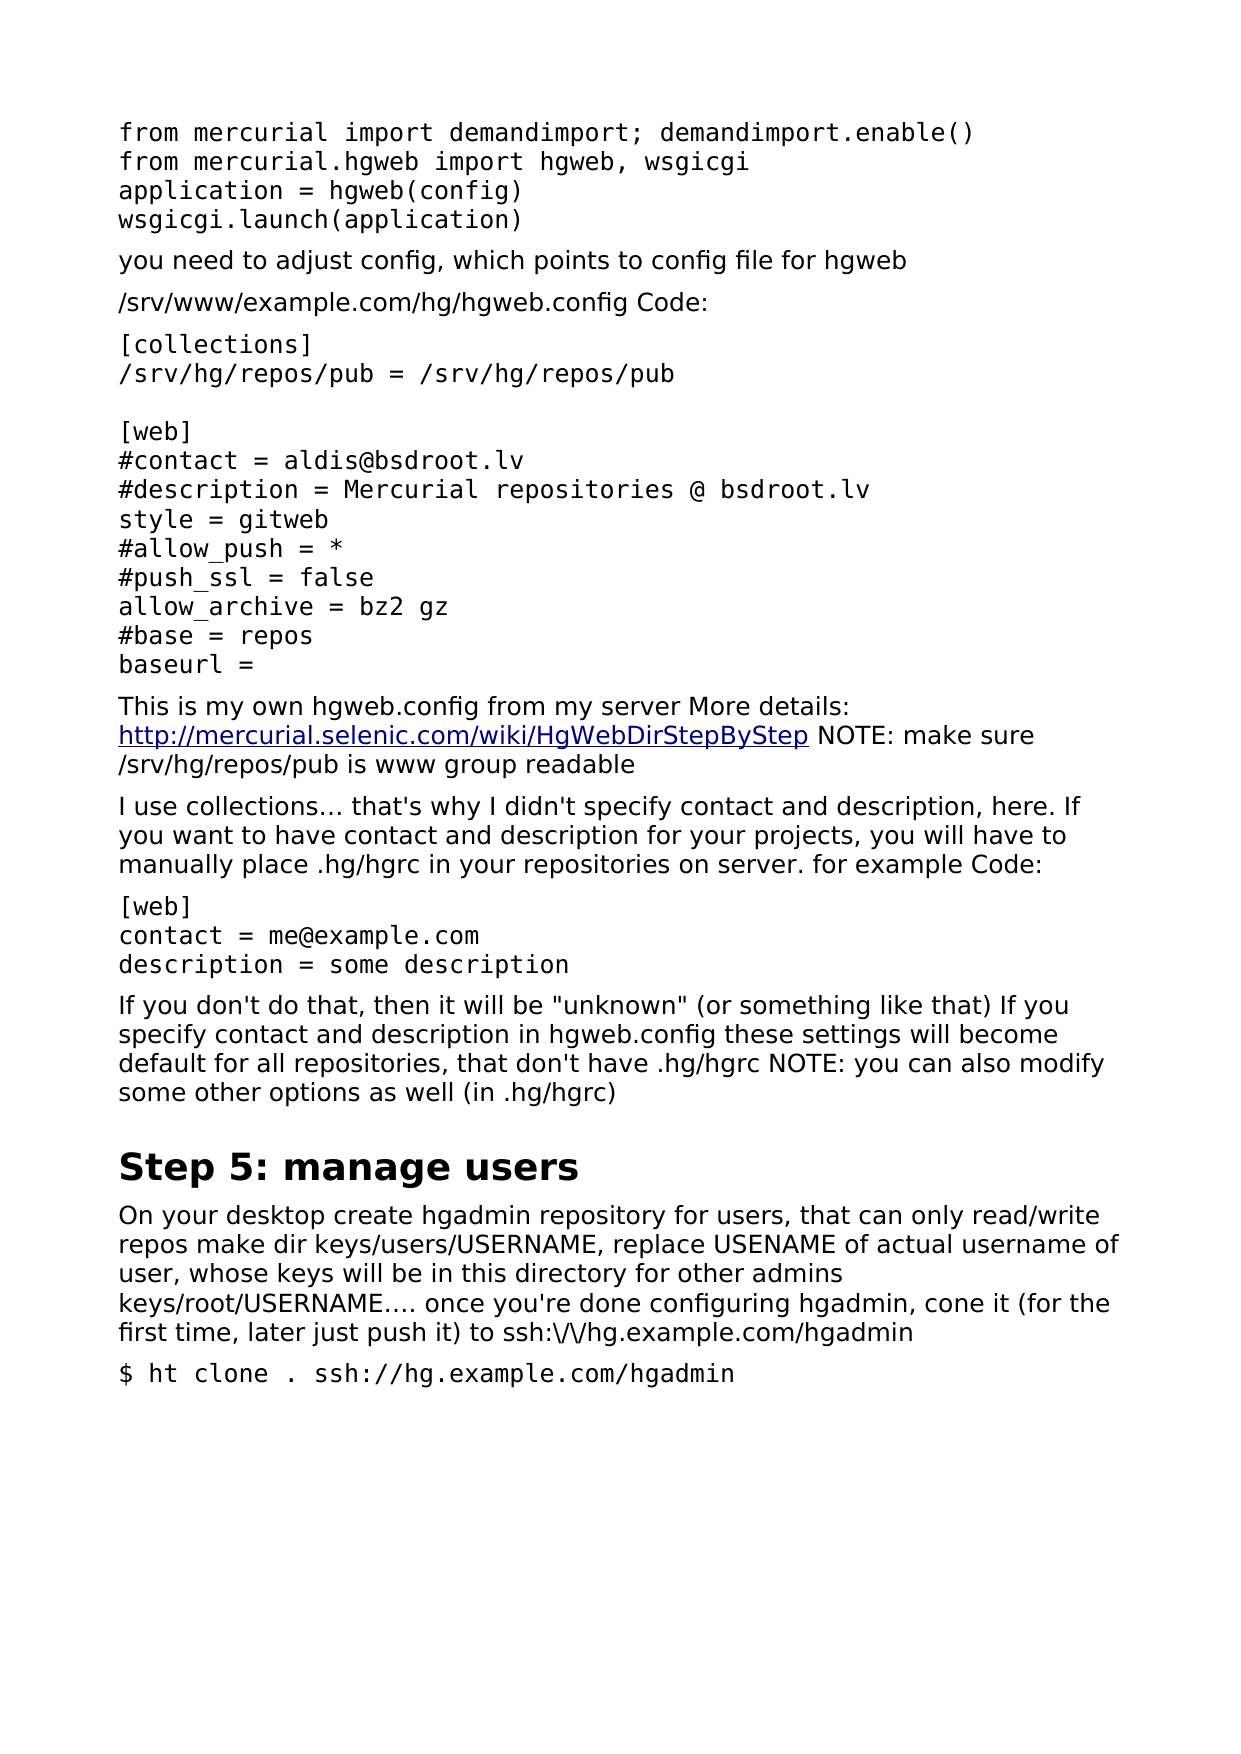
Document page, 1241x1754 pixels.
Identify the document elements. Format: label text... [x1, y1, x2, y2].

text you need to adjust config, which points to config file for hgweb [118, 247, 1122, 276]
text If you don't do that, then it will be "unknown" (or something like that) If you specify contact and description in hgweb.config these settings will become default for all repositories, that don't have .hg/hgrc NOTE: you can also modify some other options as well (in .hg/hgrc) [118, 991, 1122, 1108]
text [web] contact = me@example.com description = some description [118, 892, 1122, 979]
text This is my own hgweb.config from my server More details: http://mercurial.selenic.com/wiki/HgWebDirStepByStep NOTE: make sure /srv/hg/repos/pub is www group readable [118, 692, 1122, 779]
text I use collections… that's why I didn't specify contact and description, here. If you want to have contact and description for your projects, you will have to manually place .hg/hgrc in your repositories on server. for example Code: [118, 792, 1122, 879]
subtitle Step 5: manage users [118, 1145, 1122, 1189]
text On your desktop create hgadmin repository for users, that can only read/write repos make dir keys/users/USERNAME, replace USENAME of actual username of user, whose keys will be in this directory for other admins keys/root/USERNAME…. once you're done configuring hgadmin, cone it (for the first time, later just push it) to ssh:\/\/hg.example.com/hgadmin [118, 1201, 1122, 1347]
text $ ht clone . ssh://hg.example.com/hgadmin [118, 1359, 1122, 1389]
text from mercurial import demandimport; demandimport.enable() from mercurial.hgweb import hgweb, wsgicgi application = hgweb(config) wsgicgi.launch(application) [118, 118, 1122, 235]
text /srv/www/example.com/hg/hgweb.config Code: [118, 288, 1122, 317]
text [collections] /srv/hg/repos/pub = /srv/hg/repos/pub [web] #contact = aldis@bsdroot.lv #description = Mercurial repositories @ bsdroot.lv style = gitweb #allow_push = * #push_ssl = false allow_archive = bz2 gz #base = repos baseurl = [118, 330, 1122, 680]
